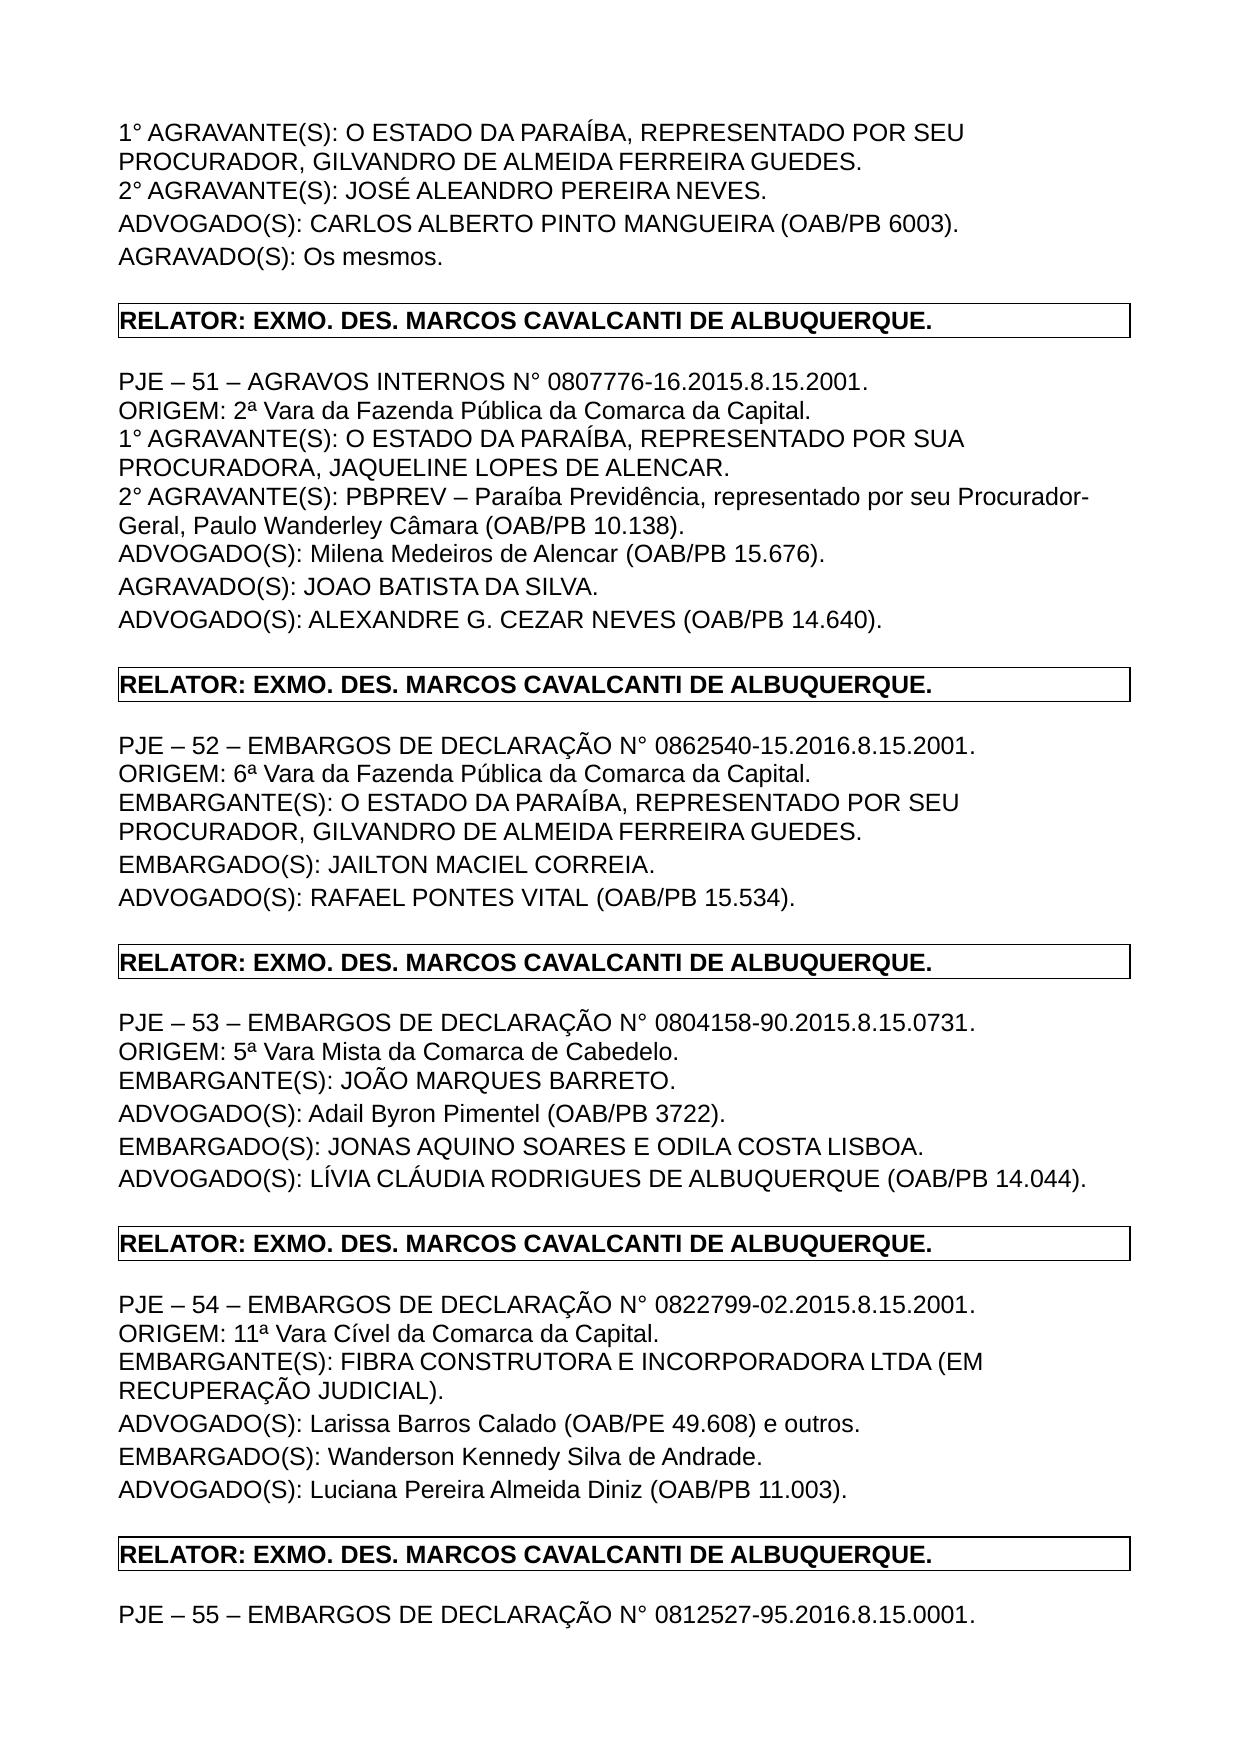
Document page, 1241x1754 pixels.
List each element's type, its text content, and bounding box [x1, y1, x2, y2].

text EMBARGADO(S): JAILTON MACIEL CORREIA. [118, 850, 1131, 878]
text ADVOGADO(S): Larissa Barros Calado (OAB/PE 49.608) e outros. [118, 1409, 1131, 1438]
text EMBARGANTE(S): FIBRA CONSTRUTORA E INCORPORADORA LTDA (EM RECUPERAÇÃO JUDICIAL). [118, 1347, 1122, 1405]
text 1° AGRAVANTE(S): O ESTADO DA PARAÍBA, REPRESENTADO POR SUA PROCURADORA, JAQUELINE LOPES DE ALENCAR. [118, 424, 1122, 482]
text 2° AGRAVANTE(S): PBPREV – Paraíba Previdência, representado por seu Procurador-Geral, Paulo Wanderley Câmara (OAB/PB 10.138). [118, 482, 1122, 539]
text AGRAVADO(S): Os mesmos. [118, 241, 1131, 270]
text ADVOGADO(S): CARLOS ALBERTO PINTO MANGUEIRA (OAB/PB 6003). [118, 208, 1131, 237]
text EMBARGADO(S): Wanderson Kennedy Silva de Andrade. [118, 1442, 1131, 1471]
text ADVOGADO(S): Luciana Pereira Almeida Diniz (OAB/PB 11.003). [118, 1475, 1131, 1503]
text ORIGEM: 11ª Vara Cível da Comarca da Capital. [118, 1318, 1122, 1347]
text RELATOR: EXMO. DES. MARCOS CAVALCANTI DE ALBUQUERQUE. [119, 668, 1129, 701]
text RELATOR: EXMO. DES. MARCOS CAVALCANTI DE ALBUQUERQUE. [119, 1538, 1129, 1570]
text RELATOR: EXMO. DES. MARCOS CAVALCANTI DE ALBUQUERQUE. [119, 945, 1129, 978]
text RELATOR: EXMO. DES. MARCOS CAVALCANTI DE ALBUQUERQUE. [119, 304, 1129, 337]
text PJE – 53 – EMBARGOS DE DECLARAÇÃO N° 0804158-90.2015.8.15.0731. [118, 1008, 1122, 1037]
text 1° AGRAVANTE(S): O ESTADO DA PARAÍBA, REPRESENTADO POR SEU PROCURADOR, GILVANDRO DE ALMEIDA FERREIRA GUEDES. [118, 118, 1131, 176]
text EMBARGANTE(S): JOÃO MARQUES BARRETO. [118, 1066, 1122, 1094]
text ADVOGADO(S): RAFAEL PONTES VITAL (OAB/PB 15.534). [118, 883, 1131, 911]
text PJE – 51 – AGRAVOS INTERNOS N° 0807776-16.2015.8.15.2001. [118, 367, 1122, 396]
text PJE – 55 – EMBARGOS DE DECLARAÇÃO N° 0812527-95.2016.8.15.0001. [118, 1600, 1122, 1629]
text ADVOGADO(S): Milena Medeiros de Alencar (OAB/PB 15.676). [118, 539, 1122, 568]
text PJE – 54 – EMBARGOS DE DECLARAÇÃO N° 0822799-02.2015.8.15.2001. [118, 1290, 1122, 1318]
text ORIGEM: 5ª Vara Mista da Comarca de Cabedelo. [118, 1037, 1122, 1066]
text ORIGEM: 6ª Vara da Fazenda Pública da Comarca da Capital. [118, 759, 1122, 788]
text PJE – 52 – EMBARGOS DE DECLARAÇÃO N° 0862540-15.2016.8.15.2001. [118, 731, 1122, 759]
text 2° AGRAVANTE(S): JOSÉ ALEANDRO PEREIRA NEVES. [118, 176, 1122, 204]
text EMBARGANTE(S): O ESTADO DA PARAÍBA, REPRESENTADO POR SEU PROCURADOR, GILVANDRO DE ALMEIDA FERREIRA GUEDES. [118, 788, 1122, 846]
text ADVOGADO(S): LÍVIA CLÁUDIA RODRIGUES DE ALBUQUERQUE (OAB/PB 14.044). [118, 1164, 1131, 1193]
text EMBARGADO(S): JONAS AQUINO SOARES E ODILA COSTA LISBOA. [118, 1131, 1131, 1160]
text ADVOGADO(S): ALEXANDRE G. CEZAR NEVES (OAB/PB 14.640). [118, 605, 1131, 634]
text ORIGEM: 2ª Vara da Fazenda Pública da Comarca da Capital. [118, 396, 1122, 424]
text AGRAVADO(S): JOAO BATISTA DA SILVA. [118, 572, 1131, 601]
text ADVOGADO(S): Adail Byron Pimentel (OAB/PB 3722). [118, 1098, 1131, 1127]
text RELATOR: EXMO. DES. MARCOS CAVALCANTI DE ALBUQUERQUE. [119, 1227, 1129, 1260]
